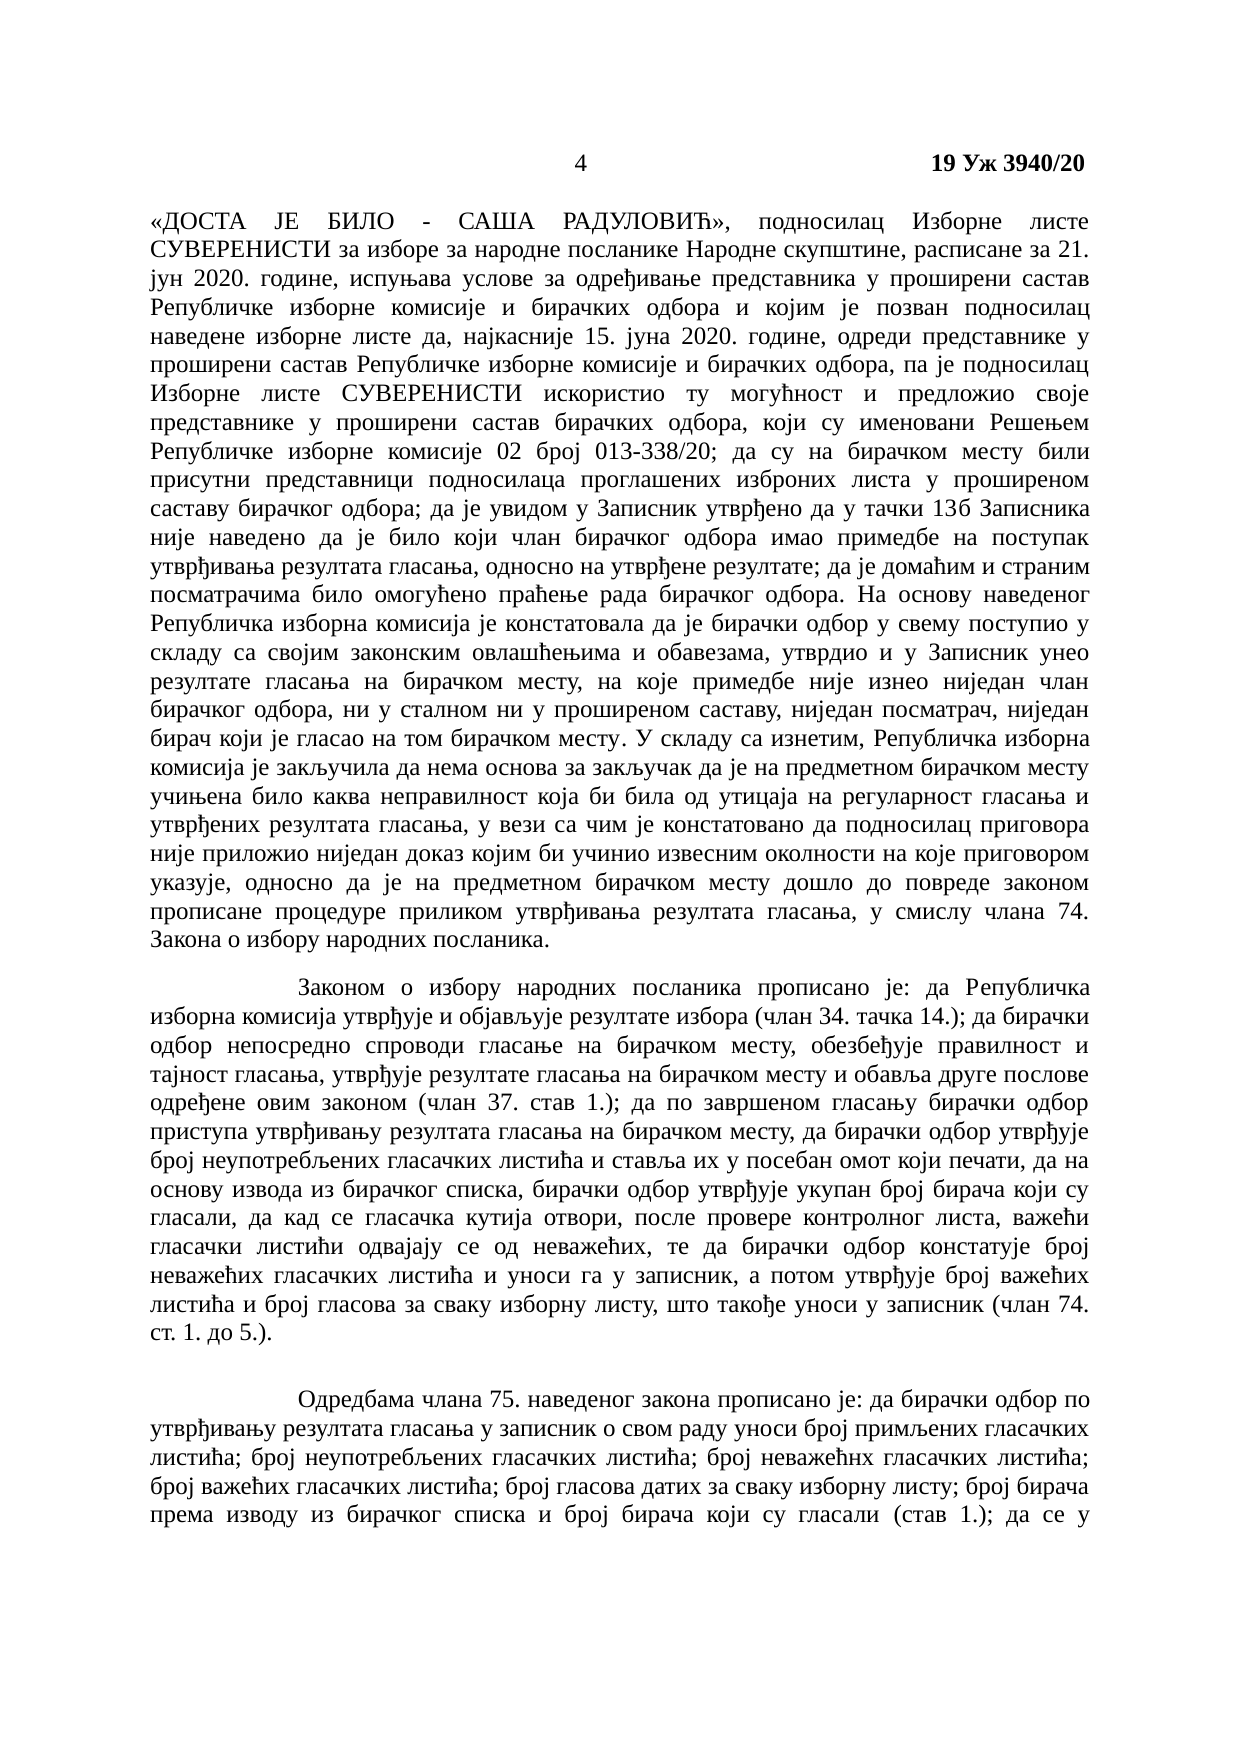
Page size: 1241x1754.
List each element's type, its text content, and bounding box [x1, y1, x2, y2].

text «ДОСТА ЈЕ БИЛО - САША РАДУЛОВИЋ», подносилац Изборне листе СУВЕРЕНИСТИ за изборе за народне посланике Народне скупштине, расписане за 21. јун 2020. године, испуњава услове за одређивање представника у проширени састав Републичке изборне комисије и бирачких одбора и којим је позван подносилац наведене изборне листе да, најкасније 15. јуна 2020. године, одреди представнике у проширени састав Републичке изборне комисије и бирачких одбора, па је подносилац Изборне листе СУВЕРЕНИСТИ искористио ту могућност и предложио своје представнике у проширени састав бирачких одбора, који су именовани Решењем Републичке изборне комисије 02 број 013-338/20; да су на бирачком месту били присутни представници подносилаца проглашених изброних листа у проширеном саставу бирачког одбора; да је увидом у Записник утврђено да у тачки 13б Записника није наведено да је било који члан бирачког одбора имао примедбе на поступак утврђивања резултата гласања, односно на утврђене резултате; да је домаћим и страним посматрачима било омогућено праћење рада бирачког одбора. На основу наведеног Републичка изборна комисија је констатовала да је бирачки одбор у свему поступио у складу са својим законским овлашћењима и обавезама, утврдио и у Записник унео резултате гласања на бирачком месту, на које примедбе није изнео ниједан члан бирачког одбора, ни у сталном ни у проширеном саставу, ниједан посматрач, ниједан бирач који је гласао на том бирачком месту. У складу са изнетим, Републичка изборна комисија је закључила да нема основа за закључак да је на предметном бирачком месту учињена било каква неправилност која би била од утицаја на регуларност гласања и утврђених резултата гласања, у вези са чим је констатовано да подносилац приговора није приложио ниједан доказ којим би учинио извесним околности на које приговором указује, односно да је на предметном бирачком месту дошло до повреде законом прописане процедуре приликом утврђивања резултата гласања, у смислу члана 74. Закона о избору народних посланика. [150, 206, 1090, 953]
text Законом о избору народних посланика прописано је: да Републичка изборна комисија утврђује и објављује резултате избора (члан 34. тачка 14.); да бирачки одбор непосредно спроводи гласање на бирачком месту, обезбеђује правилност и тајност гласања, утврђује резултате гласања на бирачком месту и обавља друге послове одређене овим законом (члан 37. став 1.); да по завршеном гласању бирачки одбор приступа утврђивању резултата гласања на бирачком месту, да бирачки одбор утврђује број неупотребљених гласачких листића и ставља их у посебан омот који печати, да на основу извода из бирачког списка, бирачки одбор утврђује укупан број бирача који су гласали, да кад се гласачка кутија отвори, после провере контролног листа, важећи гласачки листићи одвајају се од неважећих, те да бирачки одбор констатује број неважећих гласачких листића и уноси га у записник, а потом утврђује број важећих листића и број гласова за сваку изборну листу, што такође уноси у записник (члан 74. ст. 1. до 5.). [150, 972, 1090, 1346]
text Одредбама члана 75. наведеног закона прописано је: да бирачки одбор по утврђивању резултата гласања у записник о свом раду уноси број примљених гласачких листића; број неупотребљених гласачких листића; број неважећнх гласачких листића; број важећих гласачких листића; број гласова датих за сваку изборну листу; број бирача према изводу из бирачког списка и број бирача који су гласали (став 1.); да се у [150, 1384, 1090, 1528]
